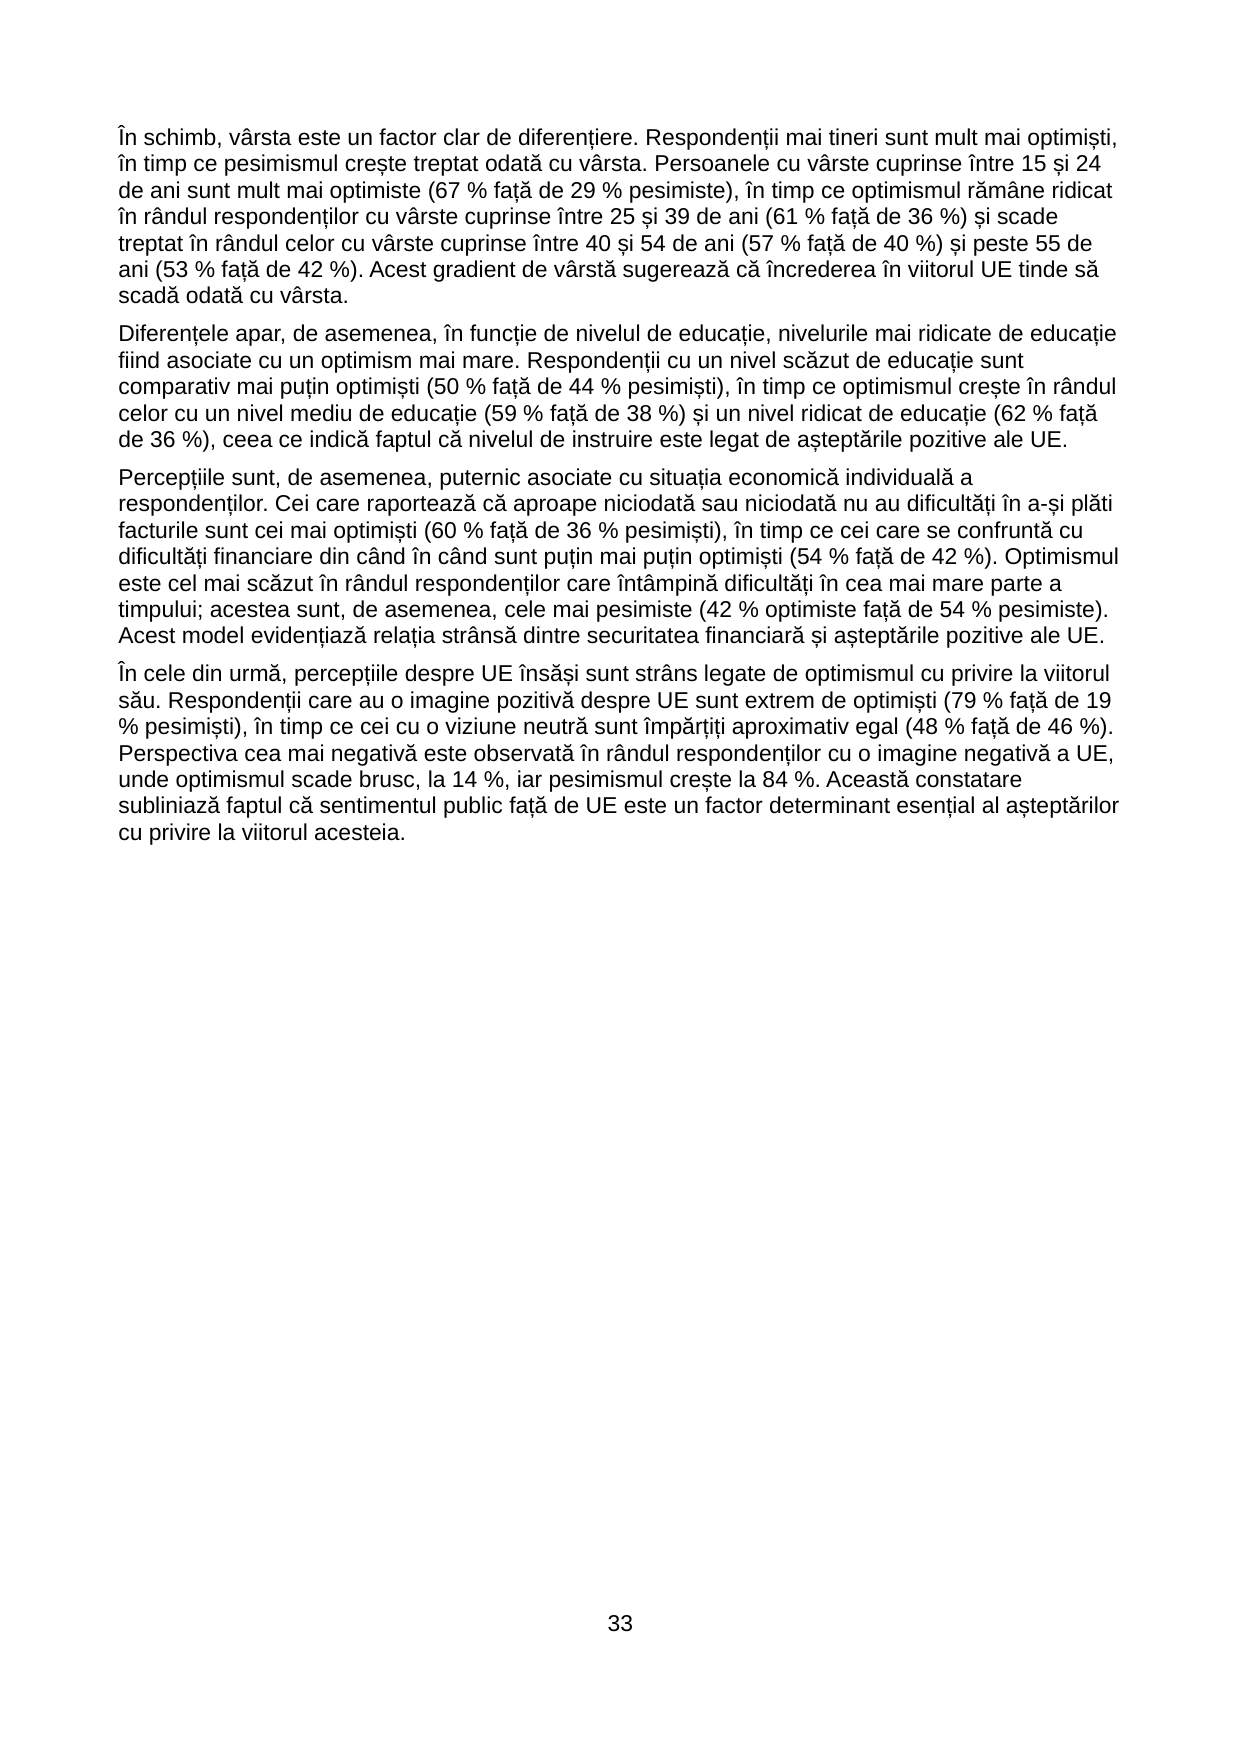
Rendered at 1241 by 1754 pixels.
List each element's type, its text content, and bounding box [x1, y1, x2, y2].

text Diferențele apar, de asemenea, în funcție de nivelul de educație, nivelurile mai ridicate de educație fiind asociate cu un optimism mai mare. Respondenții cu un nivel scăzut de educație sunt comparativ mai puțin optimiști (50 % față de 44 % pesimiști), în timp ce optimismul crește în rândul celor cu un nivel mediu de educație (59 % față de 38 %) și un nivel ridicat de educație (62 % față de 36 %), ceea ce indică faptul că nivelul de instruire este legat de așteptările pozitive ale UE. [118, 320, 1122, 452]
text În schimb, vârsta este un factor clar de diferențiere. Respondenții mai tineri sunt mult mai optimiști, în timp ce pesimismul crește treptat odată cu vârsta. Persoanele cu vârste cuprinse între 15 și 24 de ani sunt mult mai optimiste (67 % față de 29 % pesimiste), în timp ce optimismul rămâne ridicat în rândul respondenților cu vârste cuprinse între 25 și 39 de ani (61 % față de 36 %) și scade treptat în rândul celor cu vârste cuprinse între 40 și 54 de ani (57 % față de 40 %) și peste 55 de ani (53 % față de 42 %). Acest gradient de vârstă sugerează că încrederea în viitorul UE tinde să scadă odată cu vârsta. [118, 124, 1122, 308]
text Percepțiile sunt, de asemenea, puternic asociate cu situația economică individuală a respondenților. Cei care raportează că aproape niciodată sau niciodată nu au dificultăți în a-și plăti facturile sunt cei mai optimiști (60 % față de 36 % pesimiști), în timp ce cei care se confruntă cu dificultăți financiare din când în când sunt puțin mai puțin optimiști (54 % față de 42 %). Optimismul este cel mai scăzut în rândul respondenților care întâmpină dificultăți în cea mai mare parte a timpului; acestea sunt, de asemenea, cele mai pesimiste (42 % optimiste față de 54 % pesimiste). Acest model evidențiază relația strânsă dintre securitatea financiară și așteptările pozitive ale UE. [118, 464, 1122, 648]
text În cele din urmă, percepțiile despre UE însăși sunt strâns legate de optimismul cu privire la viitorul său. Respondenții care au o imagine pozitivă despre UE sunt extrem de optimiști (79 % față de 19 % pesimiști), în timp ce cei cu o viziune neutră sunt împărțiți aproximativ egal (48 % față de 46 %). Perspectiva cea mai negativă este observată în rândul respondenților cu o imagine negativă a UE, unde optimismul scade brusc, la 14 %, iar pesimismul crește la 84 %. Această constatare subliniază faptul că sentimentul public față de UE este un factor determinant esențial al așteptărilor cu privire la viitorul acesteia. [118, 660, 1122, 845]
